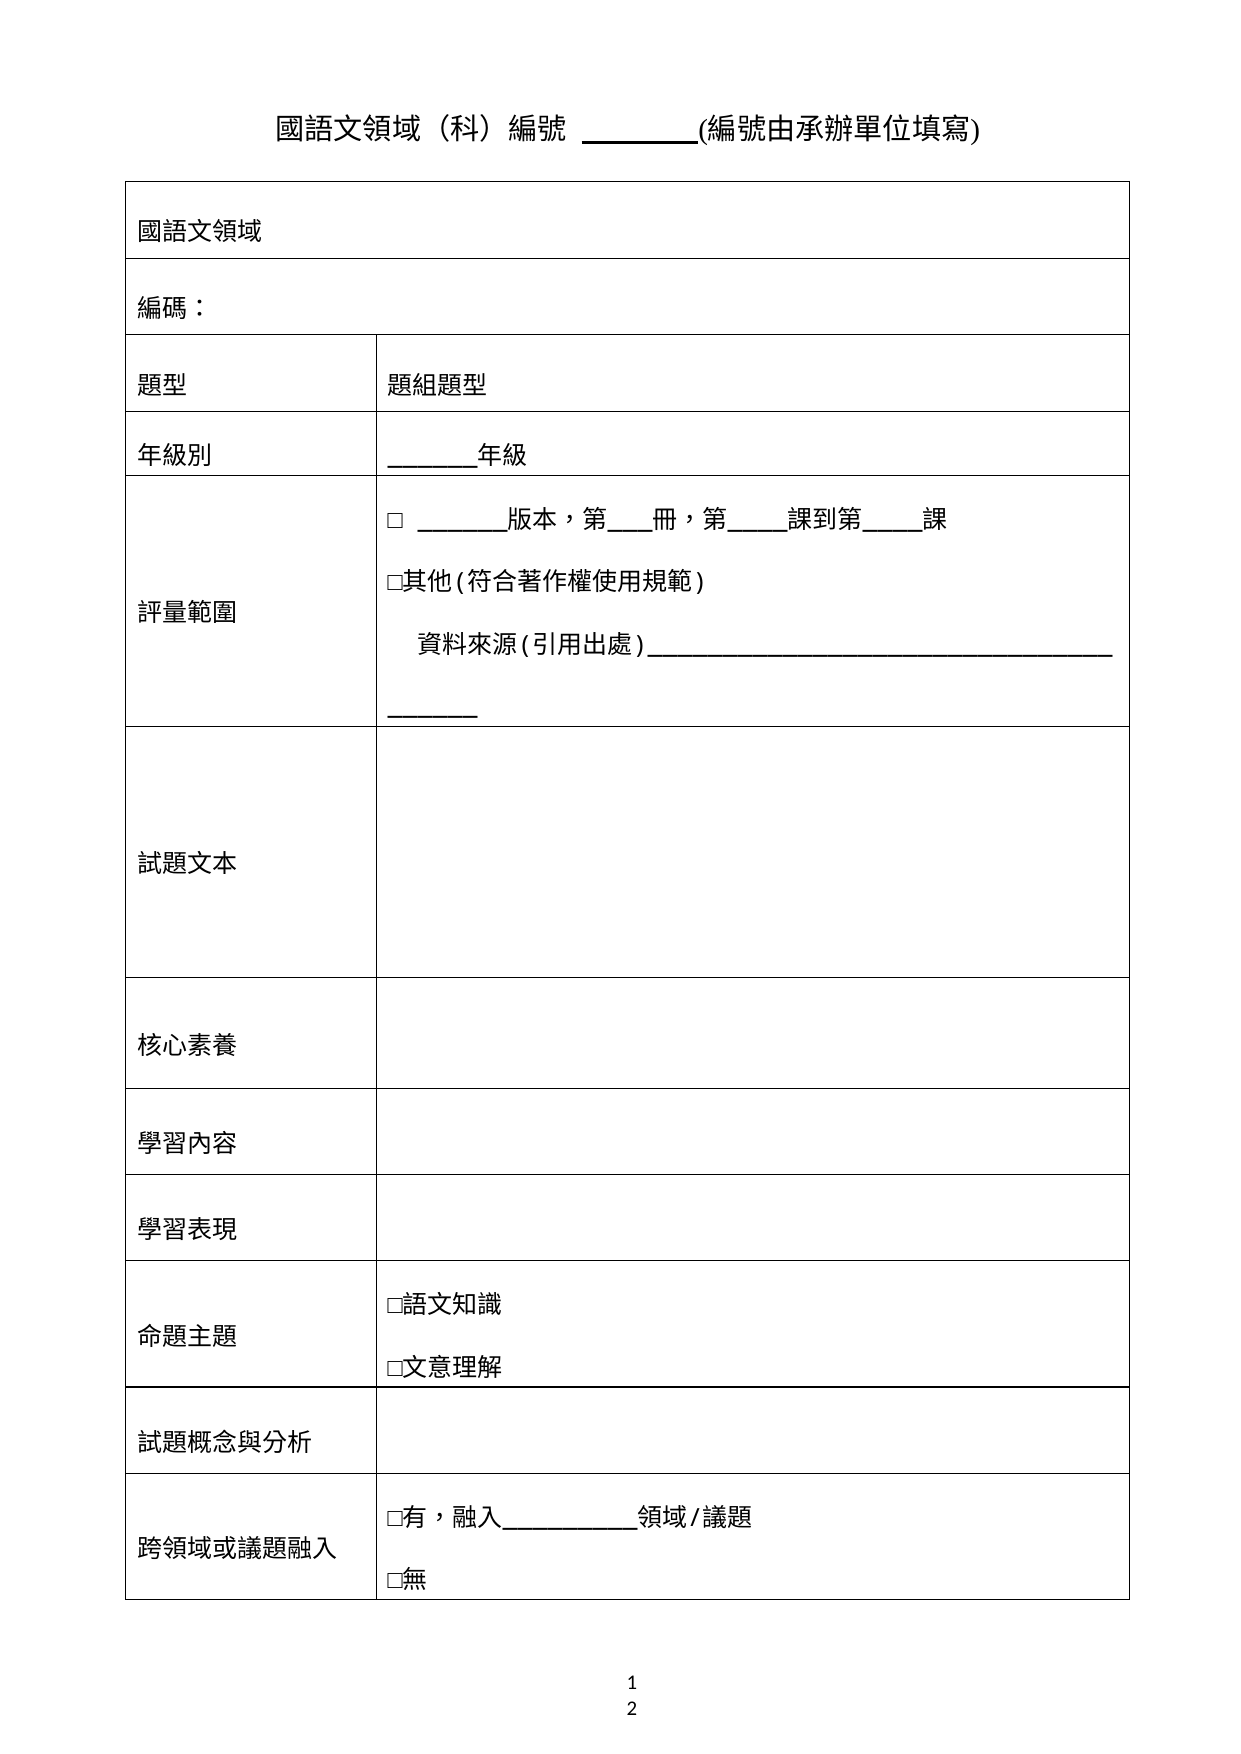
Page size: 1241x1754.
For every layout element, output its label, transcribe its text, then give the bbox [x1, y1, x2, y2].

table_cell 題型 [126, 335, 376, 411]
table_cell 評量範圍 [126, 476, 376, 726]
table_cell 核心素養 [126, 978, 376, 1088]
table_cell 跨領域或議題融入 [126, 1474, 376, 1598]
table_cell □有，融入_________領域/議題 □無 [377, 1474, 1129, 1598]
table_cell [377, 1388, 1129, 1472]
table_cell 學習內容 [126, 1089, 376, 1174]
table_cell [377, 978, 1129, 1088]
text 國語文領域（科）編號 (編號由承辦單位填寫) [118, 85, 1137, 147]
table_cell 編碼： [126, 259, 1129, 334]
table_cell ______年級 [377, 412, 1129, 474]
table_cell 命題主題 [126, 1261, 376, 1386]
table_cell 試題概念與分析 [126, 1388, 376, 1472]
table_cell [377, 1175, 1129, 1260]
table_header 國語文領域 [126, 182, 1129, 257]
table_cell □語文知識 □文意理解 [377, 1261, 1129, 1386]
table_cell □ ______版本，第___冊，第____課到第____課 □其他(符合著作權使用規範) 資料來源(引用出處)_____________________________________ [377, 476, 1129, 726]
table_cell [377, 1089, 1129, 1174]
table_cell 題組題型 [377, 335, 1129, 411]
table_cell 學習表現 [126, 1175, 376, 1260]
table_cell [377, 727, 1129, 977]
table_cell 試題文本 [126, 727, 376, 977]
table_cell 年級別 [126, 412, 376, 474]
